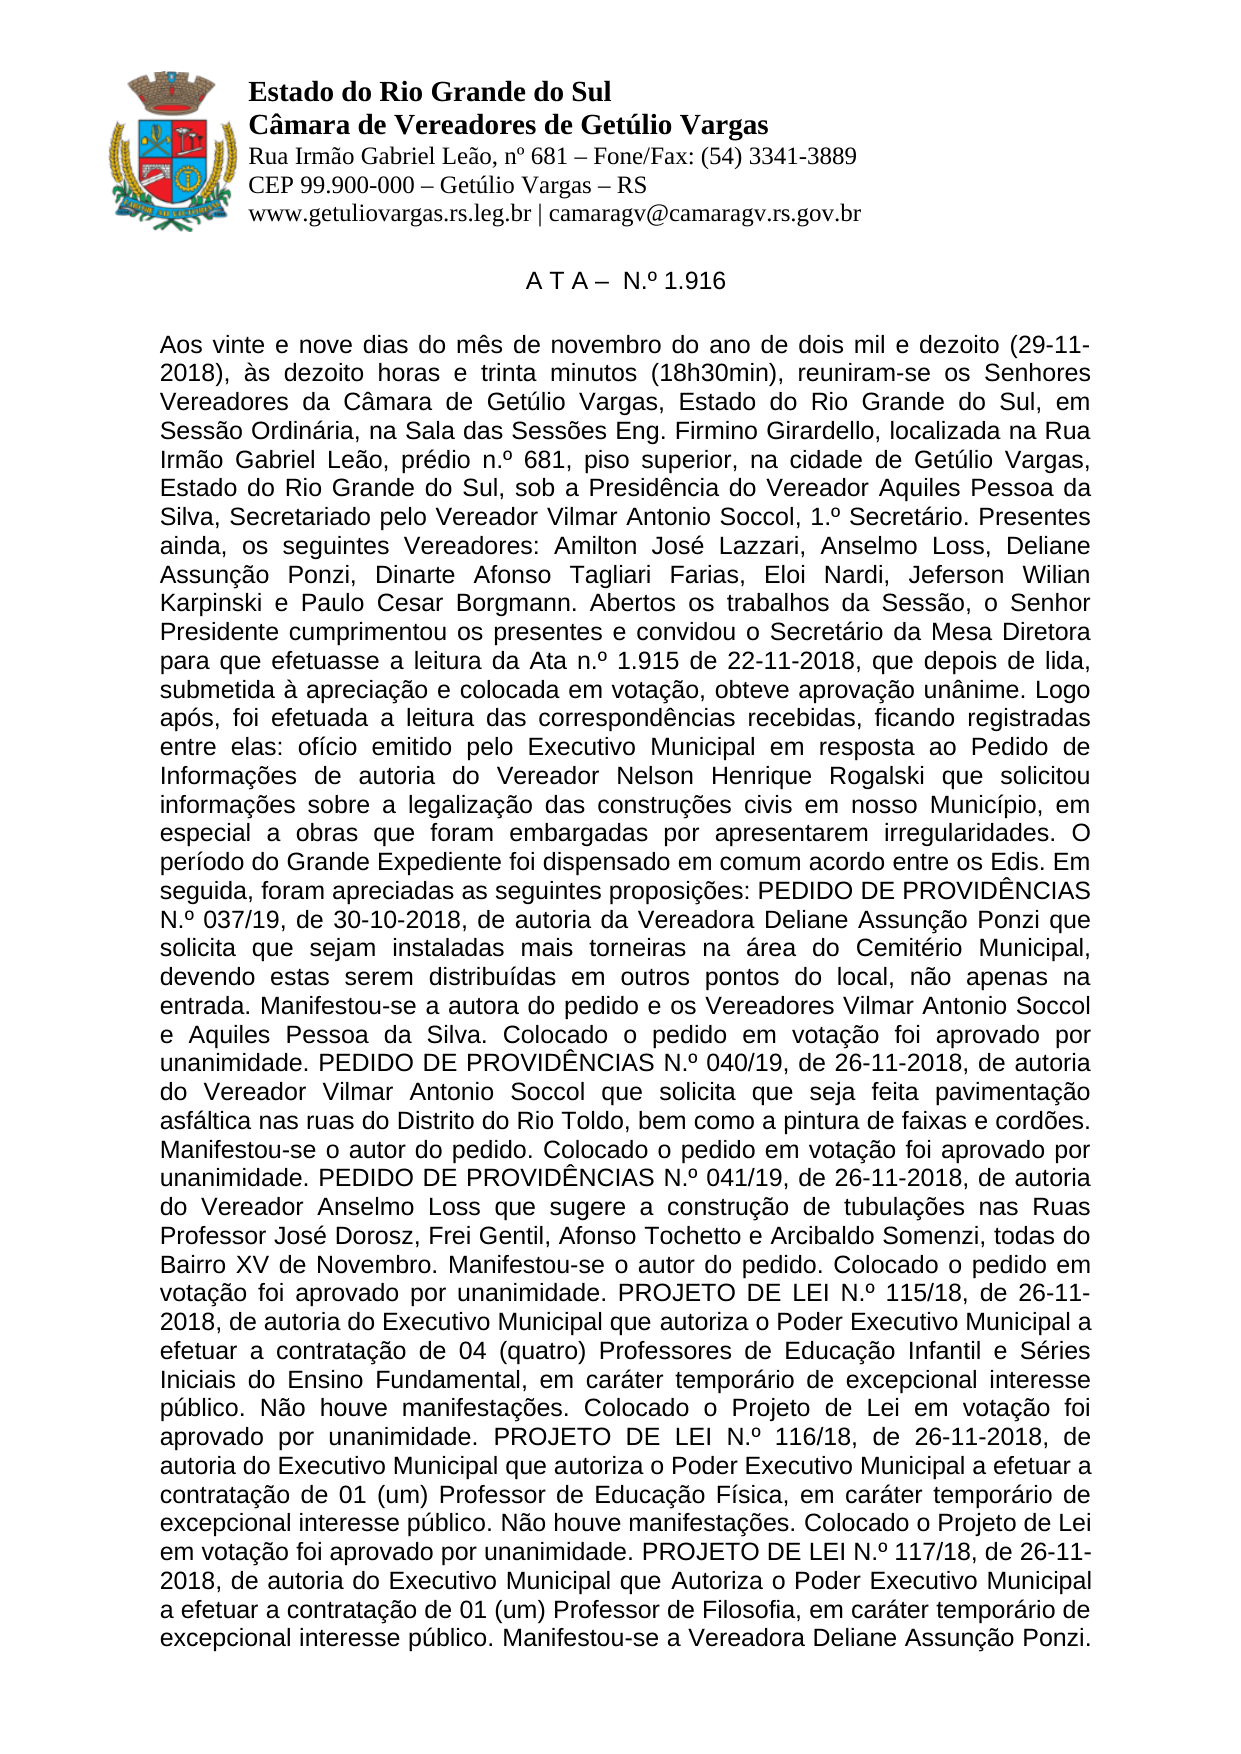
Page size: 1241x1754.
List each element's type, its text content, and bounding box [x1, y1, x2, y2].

text A T A – N.º 1.916 [159, 266, 1092, 294]
text Aos vinte e nove dias do mês de novembro do ano de dois mil e dezoito (29-11-2018), às dezoito horas e trinta minutos (18h30min), reuniram-se os Senhores Vereadores da Câmara de Getúlio Vargas, Estado do Rio Grande do Sul, em Sessão Ordinária, na Sala das Sessões Eng. Firmino Girardello, localizada na Rua Irmão Gabriel Leão, prédio n.º 681, piso superior, na cidade de Getúlio Vargas, Estado do Rio Grande do Sul, sob a Presidência do Vereador Aquiles Pessoa da Silva, Secretariado pelo Vereador Vilmar Antonio Soccol, 1.º Secretário. Presentes ainda, os seguintes Vereadores: Amilton José Lazzari, Anselmo Loss, Deliane Assunção Ponzi, Dinarte Afonso Tagliari Farias, Eloi Nardi, Jeferson Wilian Karpinski e Paulo Cesar Borgmann. Abertos os trabalhos da Sessão, o Senhor Presidente cumprimentou os presentes e convidou o Secretário da Mesa Diretora para que efetuasse a leitura da Ata n.º 1.915 de 22-11-2018, que depois de lida, submetida à apreciação e colocada em votação, obteve aprovação unânime. Logo após, foi efetuada a leitura das correspondências recebidas, ficando registradas entre elas: ofício emitido pelo Executivo Municipal em resposta ao Pedido de Informações de autoria do Vereador Nelson Henrique Rogalski que solicitou informações sobre a legalização das construções civis em nosso Município, em especial a obras que foram embargadas por apresentarem irregularidades. O período do Grande Expediente foi dispensado em comum acordo entre os Edis. Em seguida, foram apreciadas as seguintes proposições: PEDIDO DE PROVIDÊNCIAS N.º 037/19, de 30-10-2018, de autoria da Vereadora Deliane Assunção Ponzi que solicita que sejam instaladas mais torneiras na área do Cemitério Municipal, devendo estas serem distribuídas em outros pontos do local, não apenas na entrada. Manifestou-se a autora do pedido e os Vereadores Vilmar Antonio Soccol e Aquiles Pessoa da Silva. Colocado o pedido em votação foi aprovado por unanimidade. PEDIDO DE PROVIDÊNCIAS N.º 040/19, de 26-11-2018, de autoria do Vereador Vilmar Antonio Soccol que solicita que seja feita pavimentação asfáltica nas ruas do Distrito do Rio Toldo, bem como a pintura de faixas e cordões. Manifestou-se o autor do pedido. Colocado o pedido em votação foi aprovado por unanimidade. PEDIDO DE PROVIDÊNCIAS N.º 041/19, de 26-11-2018, de autoria do Vereador Anselmo Loss que sugere a construção de tubulações nas Ruas Professor José Dorosz, Frei Gentil, Afonso Tochetto e Arcibaldo Somenzi, todas do Bairro XV de Novembro. Manifestou-se o autor do pedido. Colocado o pedido em votação foi aprovado por unanimidade. PROJETO DE LEI N.º 115/18, de 26-11-2018, de autoria do Executivo Municipal que autoriza o Poder Executivo Municipal a efetuar a contratação de 04 (quatro) Professores de Educação Infantil e Séries Iniciais do Ensino Fundamental, em caráter temporário de excepcional interesse público. Não houve manifestações. Colocado o Projeto de Lei em votação foi aprovado por unanimidade. PROJETO DE LEI N.º 116/18, de 26-11-2018, de autoria do Executivo Municipal que autoriza o Poder Executivo Municipal a efetuar a contratação de 01 (um) Professor de Educação Física, em caráter temporário de excepcional interesse público. Não houve manifestações. Colocado o Projeto de Lei em votação foi aprovado por unanimidade. PROJETO DE LEI N.º 117/18, de 26-11-2018, de autoria do Executivo Municipal que Autoriza o Poder Executivo Municipal a efetuar a contratação de 01 (um) Professor de Filosofia, em caráter temporário de excepcional interesse público. Manifestou-se a Vereadora Deliane Assunção Ponzi. [159, 329, 1092, 1652]
